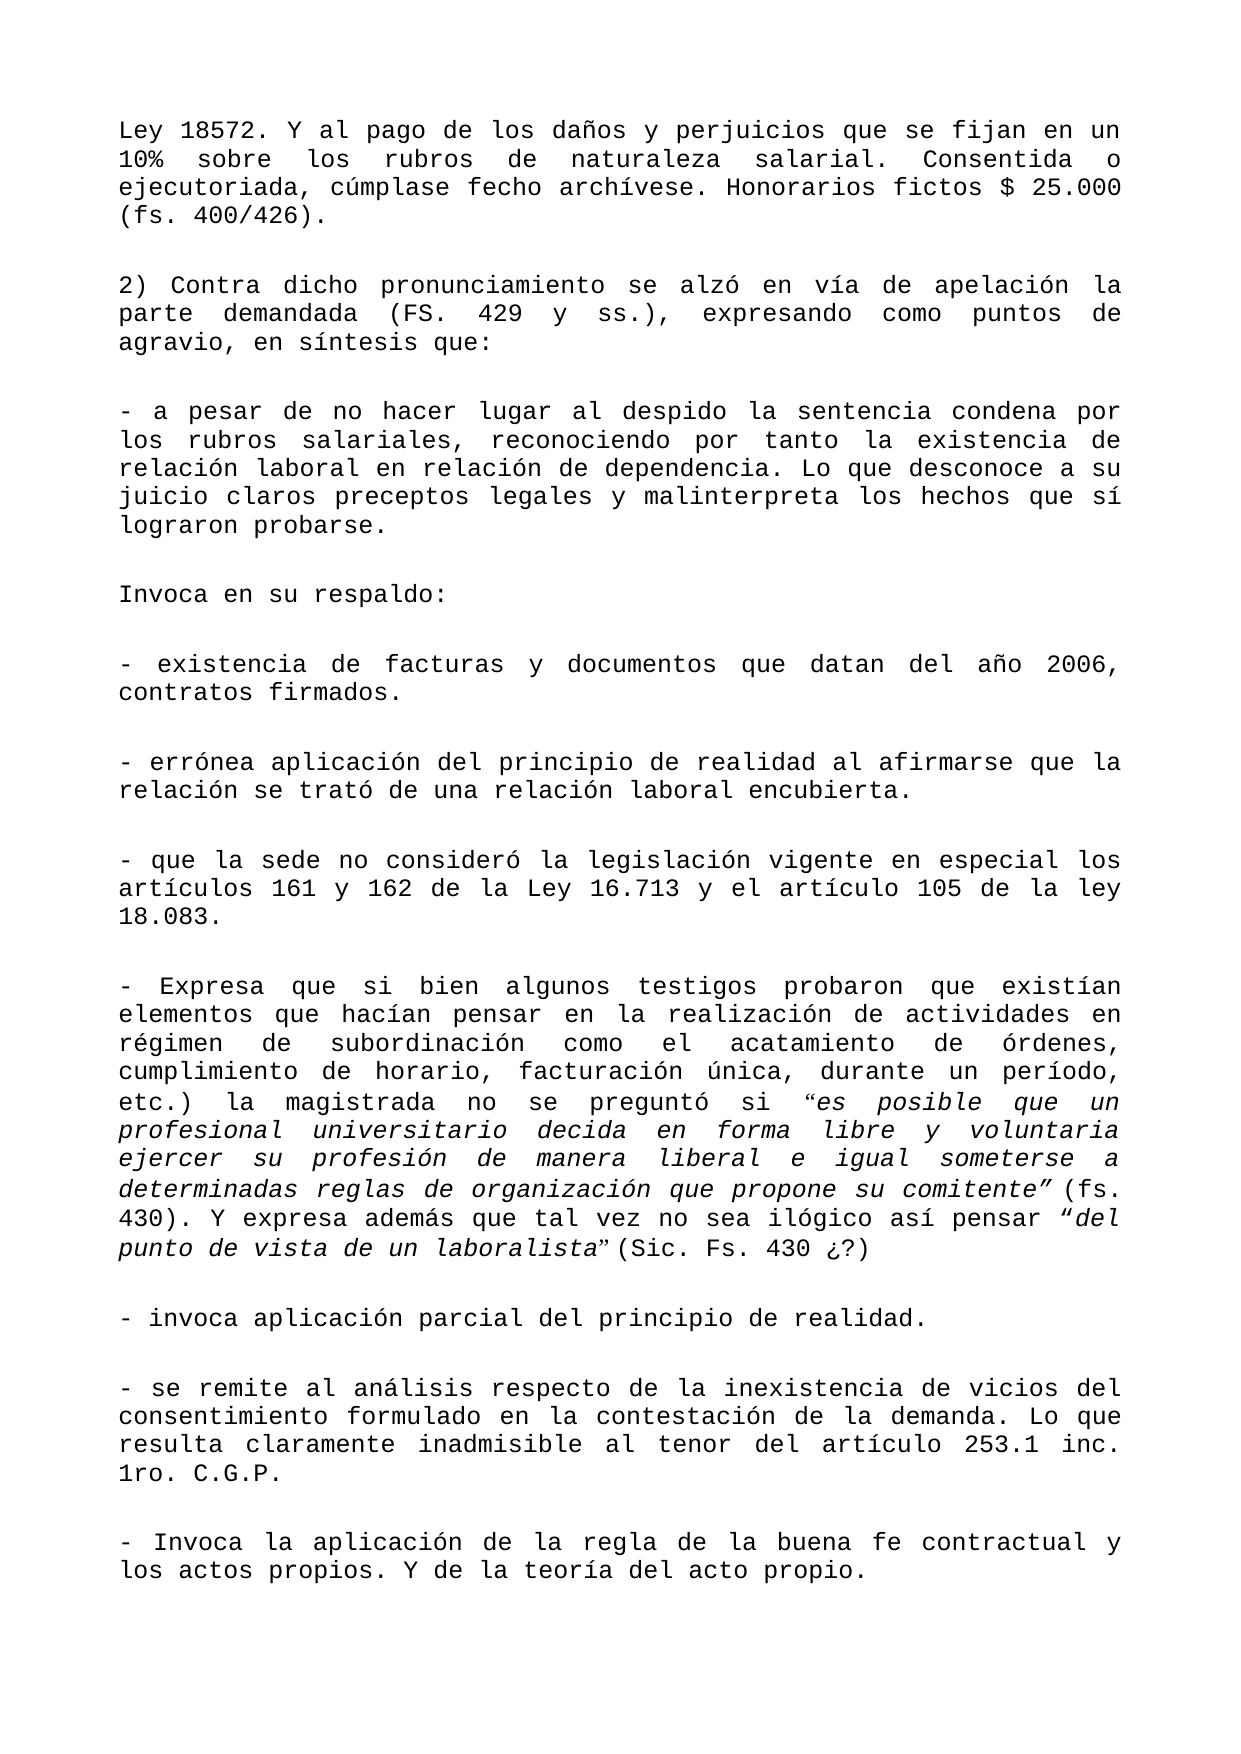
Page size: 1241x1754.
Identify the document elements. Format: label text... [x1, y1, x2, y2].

text - existencia de facturas y documentos que datan del año 2006, contratos firmados. [118, 651, 1122, 708]
text - Expresa que si bien algunos testigos probaron que existían elementos que hacían pensar en la realización de actividades en régimen de subordinación como el acatamiento de órdenes, cumplimiento de horario, facturación única, durante un período, etc.) la magistrada no se preguntó si “es posible que un profesional universitario decida en forma libre y voluntaria ejercer su profesión de manera liberal e igual someterse a determinadas reglas de organización que propone su comitente” (fs. 430). Y expresa además que tal vez no sea ilógico así pensar “del punto de vista de un laboralista” (Sic. Fs. 430 ¿?) [118, 973, 1122, 1264]
text - invoca aplicación parcial del principio de realidad. [118, 1306, 1122, 1334]
text Invoca en su respaldo: [118, 582, 1122, 610]
text - a pesar de no hacer lugar al despido la sentencia condena por los rubros salariales, reconociendo por tanto la existencia de relación laboral en relación de dependencia. Lo que desconoce a su juicio claros preceptos legales y malinterpreta los hechos que sí lograron probarse. [118, 399, 1122, 541]
text - Invoca la aplicación de la regla de la buena fe contractual y los actos propios. Y de la teoría del acto propio. [118, 1530, 1122, 1586]
text - errónea aplicación del principio de realidad al afirmarse que la relación se trató de una relación laboral encubierta. [118, 749, 1122, 806]
text 2) Contra dicho pronunciamiento se alzó en vía de apelación la parte demandada (FS. 429 y ss.), expresando como puntos de agravio, en síntesis que: [118, 273, 1122, 358]
text - se remite al análisis respecto de la inexistencia de vicios del consentimiento formulado en la contestación de la demanda. Lo que resulta claramente inadmisible al tenor del artículo 253.1 inc. 1ro. C.G.P. [118, 1375, 1122, 1488]
text - que la sede no consideró la legislación vigente en especial los artículos 161 y 162 de la Ley 16.713 y el artículo 105 de la ley 18.083. [118, 847, 1122, 932]
text Ley 18572. Y al pago de los daños y perjuicios que se fijan en un 10% sobre los rubros de naturaleza salarial. Consentida o ejecutoriada, cúmplase fecho archívese. Honorarios fictos $ 25.000 (fs. 400/426). [118, 118, 1122, 231]
